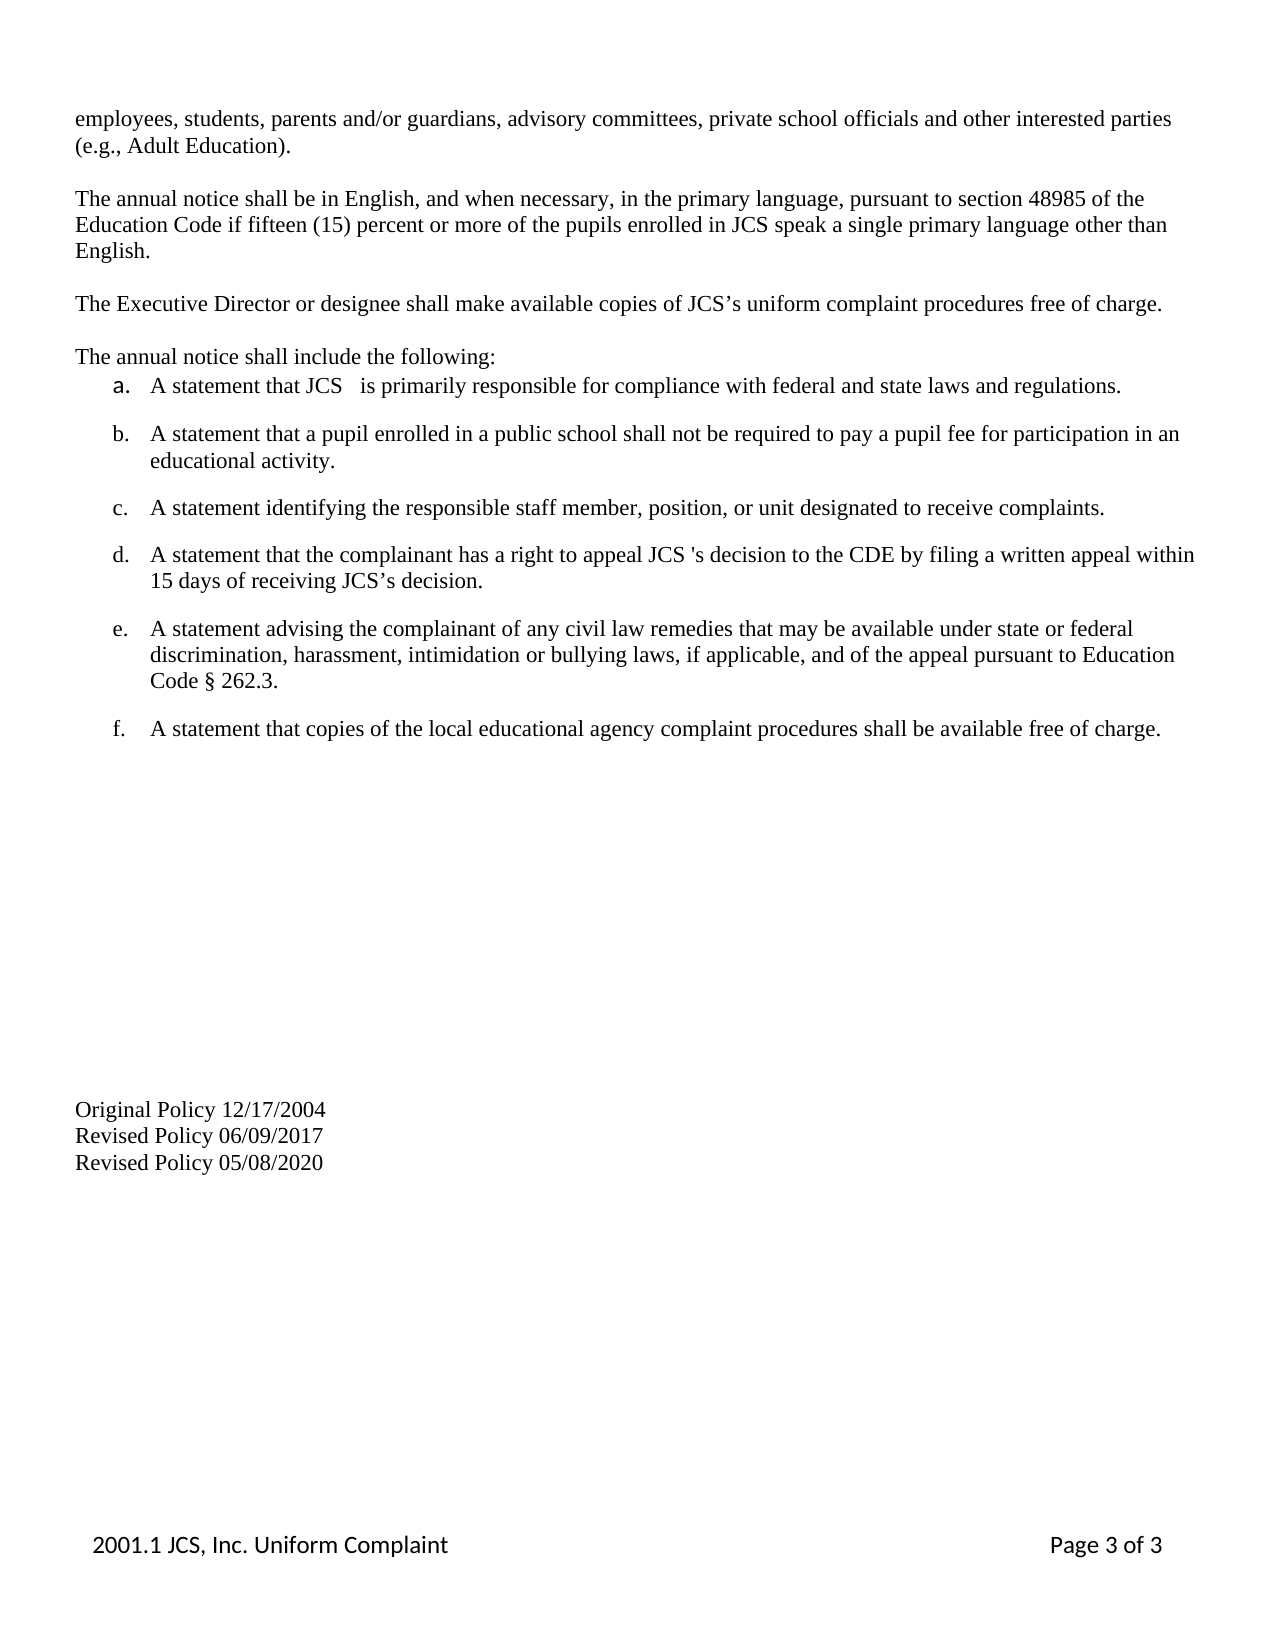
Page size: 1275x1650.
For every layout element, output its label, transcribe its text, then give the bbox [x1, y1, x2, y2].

text The Executive Director or designee shall make available copies of JCS’s uniform complaint procedures free of charge. [75, 290, 1200, 316]
list A statement that JCS is primarily responsible for compliance with federal and state laws and regulations. [112, 369, 1200, 399]
list A statement that copies of the local educational agency complaint procedures shall be available free of charge. [112, 714, 1200, 741]
text Revised Policy 06/09/2017 [75, 1122, 1275, 1149]
text The annual notice shall include the following: [75, 343, 1200, 369]
text employees, students, parents and/or guardians, advisory committees, private school officials and other interested parties (e.g., Adult Education). [75, 106, 1200, 158]
text Original Policy 12/17/2004 [75, 1096, 1275, 1122]
list A statement identifying the responsible staff member, position, or unit designated to receive complaints. [112, 494, 1200, 520]
list A statement that a pupil enrolled in a public school shall not be required to pay a pupil fee for participation in an educational activity. [112, 420, 1200, 473]
list A statement that the complainant has a right to appeal JCS 's decision to the CDE by filing a written appeal within 15 days of receiving JCS’s decision. [112, 541, 1200, 594]
text The annual notice shall be in English, and when necessary, in the primary language, pursuant to section 48985 of the Education Code if fifteen (15) percent or more of the pupils enrolled in JCS speak a single primary language other than English. [75, 184, 1200, 264]
text Revised Policy 05/08/2020 [75, 1149, 1275, 1175]
list A statement advising the complainant of any civil law remedies that may be available under state or federal discrimination, harassment, intimidation or bullying laws, if applicable, and of the appeal pursuant to Education Code § 262.3. [112, 615, 1200, 694]
